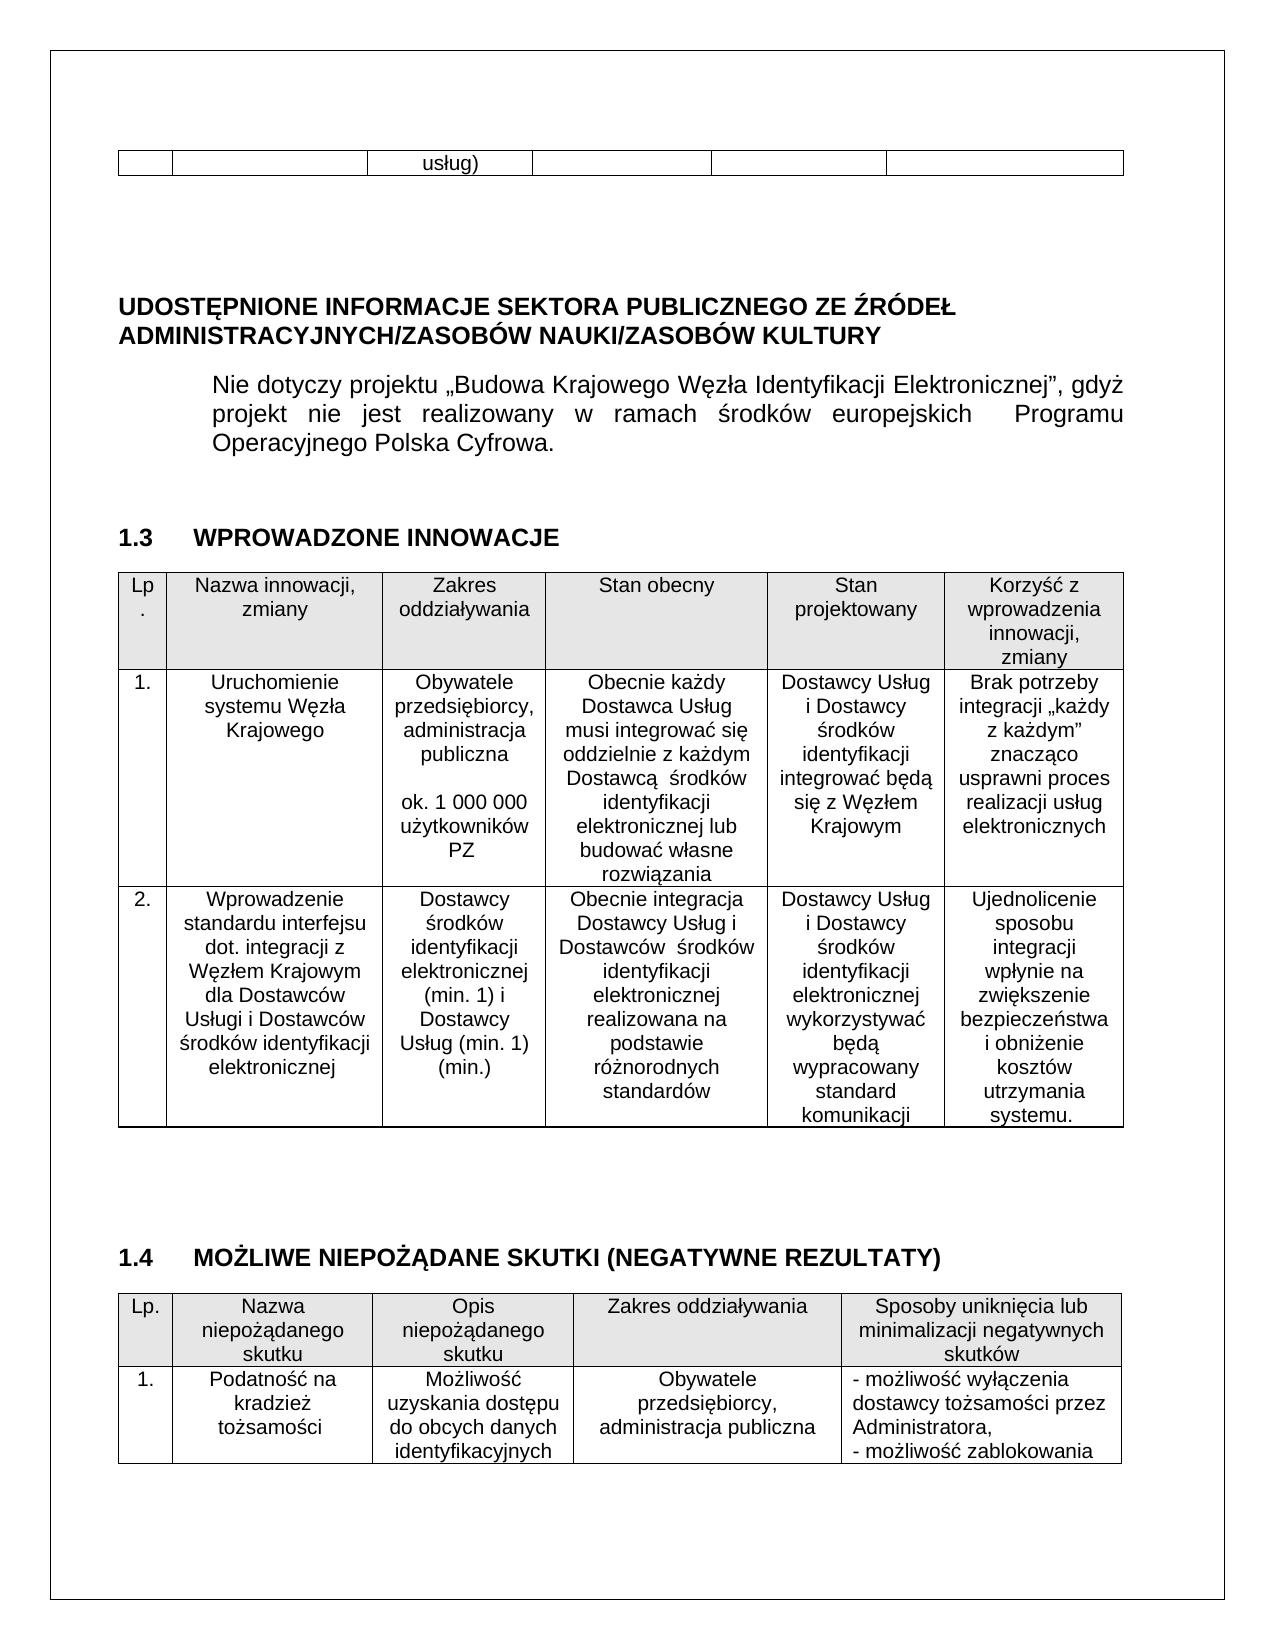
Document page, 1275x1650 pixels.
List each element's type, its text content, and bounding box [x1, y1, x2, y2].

table_cell 1. [119, 1367, 172, 1463]
subtitle Udostępnione informacje sektora publicznego ze źródeł administracyjnych/zasobów nauki/zasobów kultury [118, 292, 1107, 349]
table_header Zakres oddziaływania [383, 573, 545, 669]
table_cell Obecnie każdy Dostawca Usług musi integrować się oddzielnie z każdym Dostawcą środków identyfikacji elektronicznej lub budować własne rozwiązania [546, 670, 767, 886]
table_cell Możliwość uzyskania dostępu do obcych danych identyfikacyjnych [373, 1367, 573, 1463]
table_cell 1. [119, 670, 166, 886]
table_cell usług) [368, 151, 532, 175]
table_header Opis niepożądanego skutku [373, 1294, 573, 1366]
text Nie dotyczy projektu „Budowa Krajowego Węzła Identyfikacji Elektronicznej”, gdyż projekt nie jest realizowany w ramach środków europejskich Programu Operacyjnego Polska Cyfrowa. [212, 370, 1125, 456]
table_header Korzyść z wprowadzenia innowacji, zmiany [945, 573, 1123, 669]
table_header Nazwa innowacji, zmiany [167, 573, 382, 669]
table_cell Brak potrzeby integracji „każdy z każdym” znacząco usprawni proces realizacji usług elektronicznych [945, 670, 1123, 886]
table_header Stan projektowany [768, 573, 944, 669]
table_cell - możliwość wyłączenia dostawcy tożsamości przez Administratora, - możliwość zablokowania [842, 1367, 1121, 1463]
table_cell Dostawcy Usług i Dostawcy środków identyfikacji elektronicznej wykorzystywać będą wypracowany standard komunikacji [768, 887, 944, 1126]
table_cell [712, 151, 886, 175]
table_cell Dostawcy środków identyfikacji elektronicznej (min. 1) i Dostawcy Usług (min. 1) (min.) [383, 887, 545, 1126]
table_header Stan obecny [546, 573, 767, 669]
table_cell Obecnie integracja Dostawcy Usług i Dostawców środków identyfikacji elektronicznej realizowana na podstawie różnorodnych standardów [546, 887, 767, 1126]
table_header Lp. [119, 573, 166, 669]
subtitle Możliwe niepożądane skutki (negatywne rezultaty) [118, 1243, 1107, 1272]
table_cell Uruchomienie systemu Węzła Krajowego [167, 670, 382, 886]
table_cell [887, 151, 1123, 175]
table_cell Obywatele przedsiębiorcy, administracja publiczna [574, 1367, 841, 1463]
table_cell [173, 151, 367, 175]
table_header Zakres oddziaływania [574, 1294, 841, 1366]
table_cell [533, 151, 711, 175]
table_cell Wprowadzenie standardu interfejsu dot. integracji z Węzłem Krajowym dla Dostawców Usługi i Dostawców środków identyfikacji elektronicznej [167, 887, 382, 1126]
table_header Sposoby uniknięcia lub minimalizacji negatywnych skutków [842, 1294, 1121, 1366]
table_header Lp. [119, 1294, 172, 1366]
table_cell [119, 151, 172, 175]
subtitle Wprowadzone innowacje [118, 523, 1107, 551]
table_cell 2. [119, 887, 166, 1126]
table_cell Podatność na kradzież tożsamości [173, 1367, 372, 1463]
table_cell Dostawcy Usług i Dostawcy środków identyfikacji integrować będą się z Węzłem Krajowym [768, 670, 944, 886]
table_header Nazwa niepożądanego skutku [173, 1294, 372, 1366]
table_cell Obywatele przedsiębiorcy, administracja publiczna ok. 1 000 000 użytkowników PZ [383, 670, 545, 886]
table_cell Ujednolicenie sposobu integracji wpłynie na zwiększenie bezpieczeństwa i obniżenie kosztów utrzymania systemu. [945, 887, 1123, 1126]
